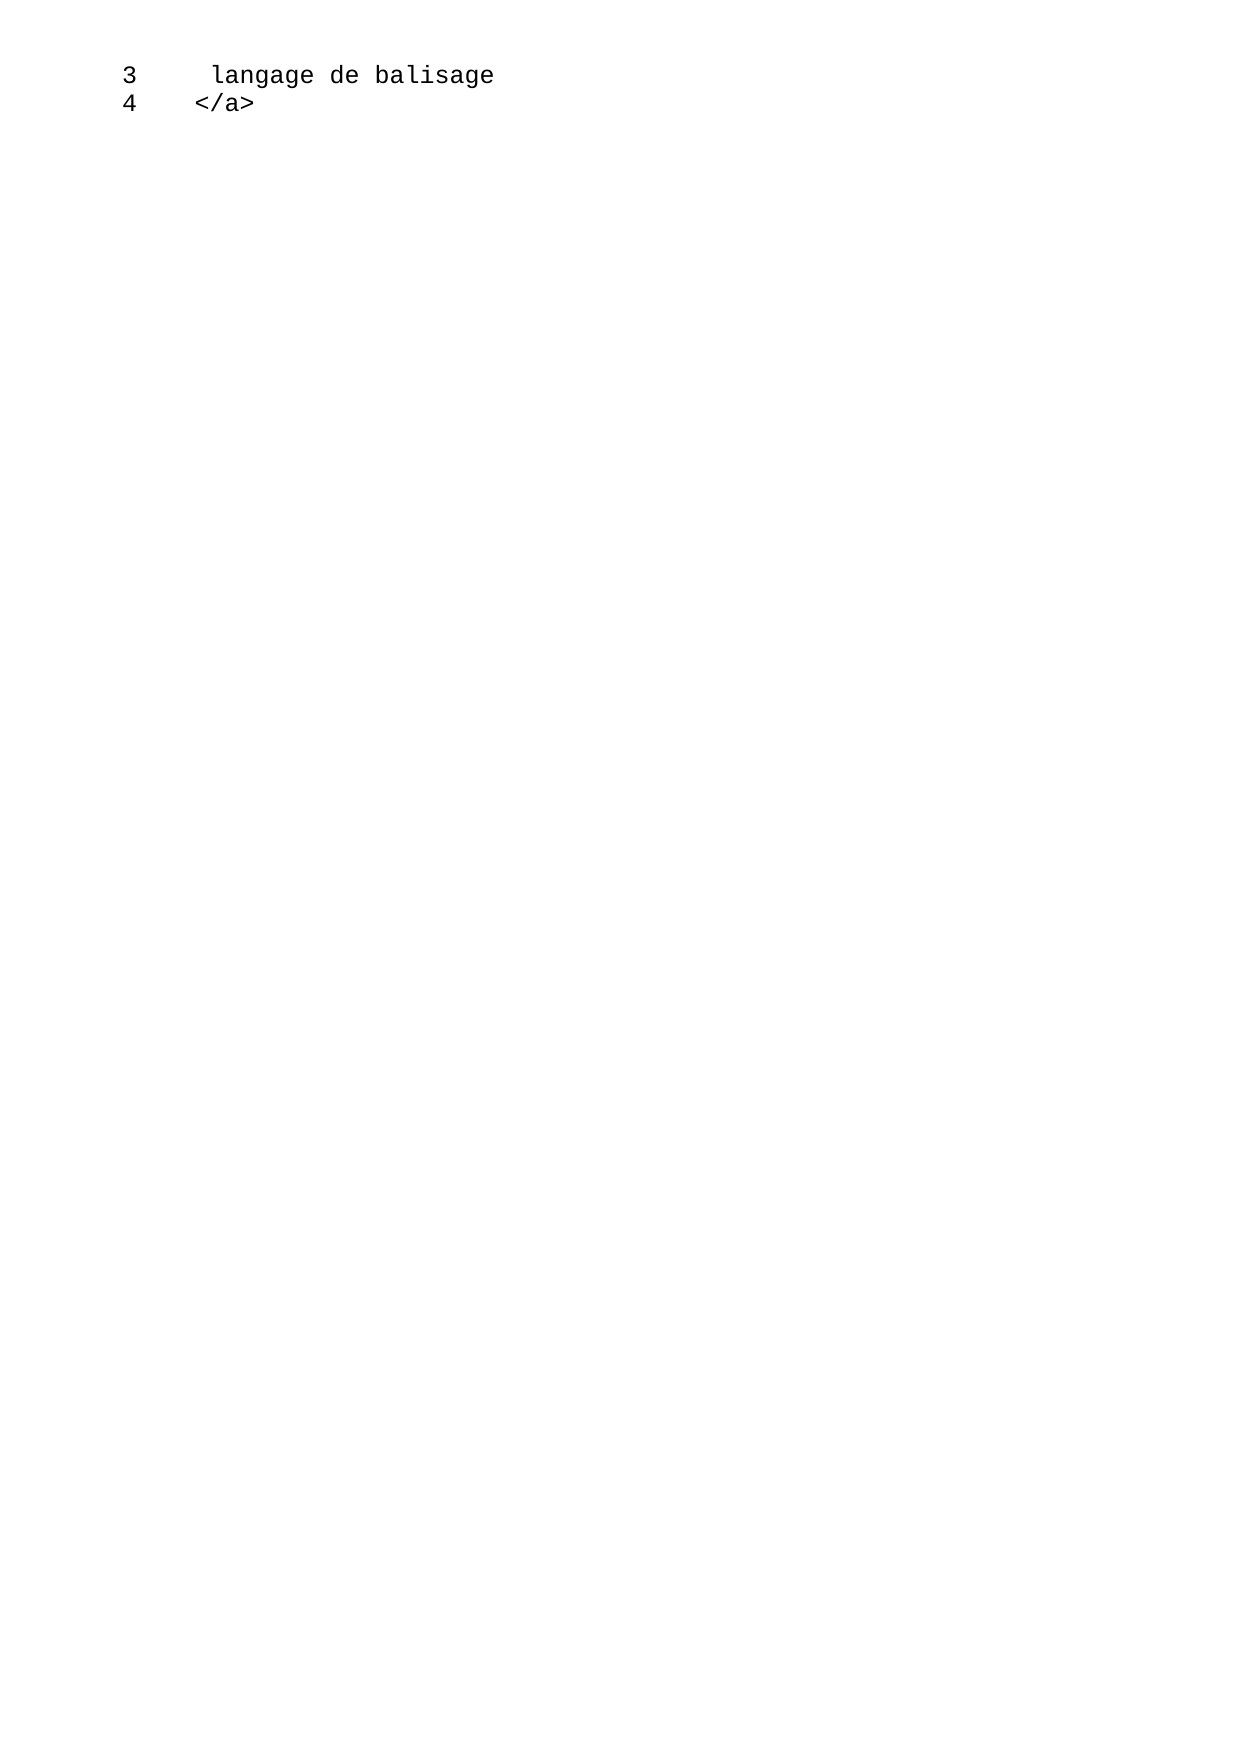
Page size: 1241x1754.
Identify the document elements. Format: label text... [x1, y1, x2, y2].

table_header langage de balisage </a> [191, 59, 1177, 122]
table_header 3 4 [119, 59, 191, 122]
